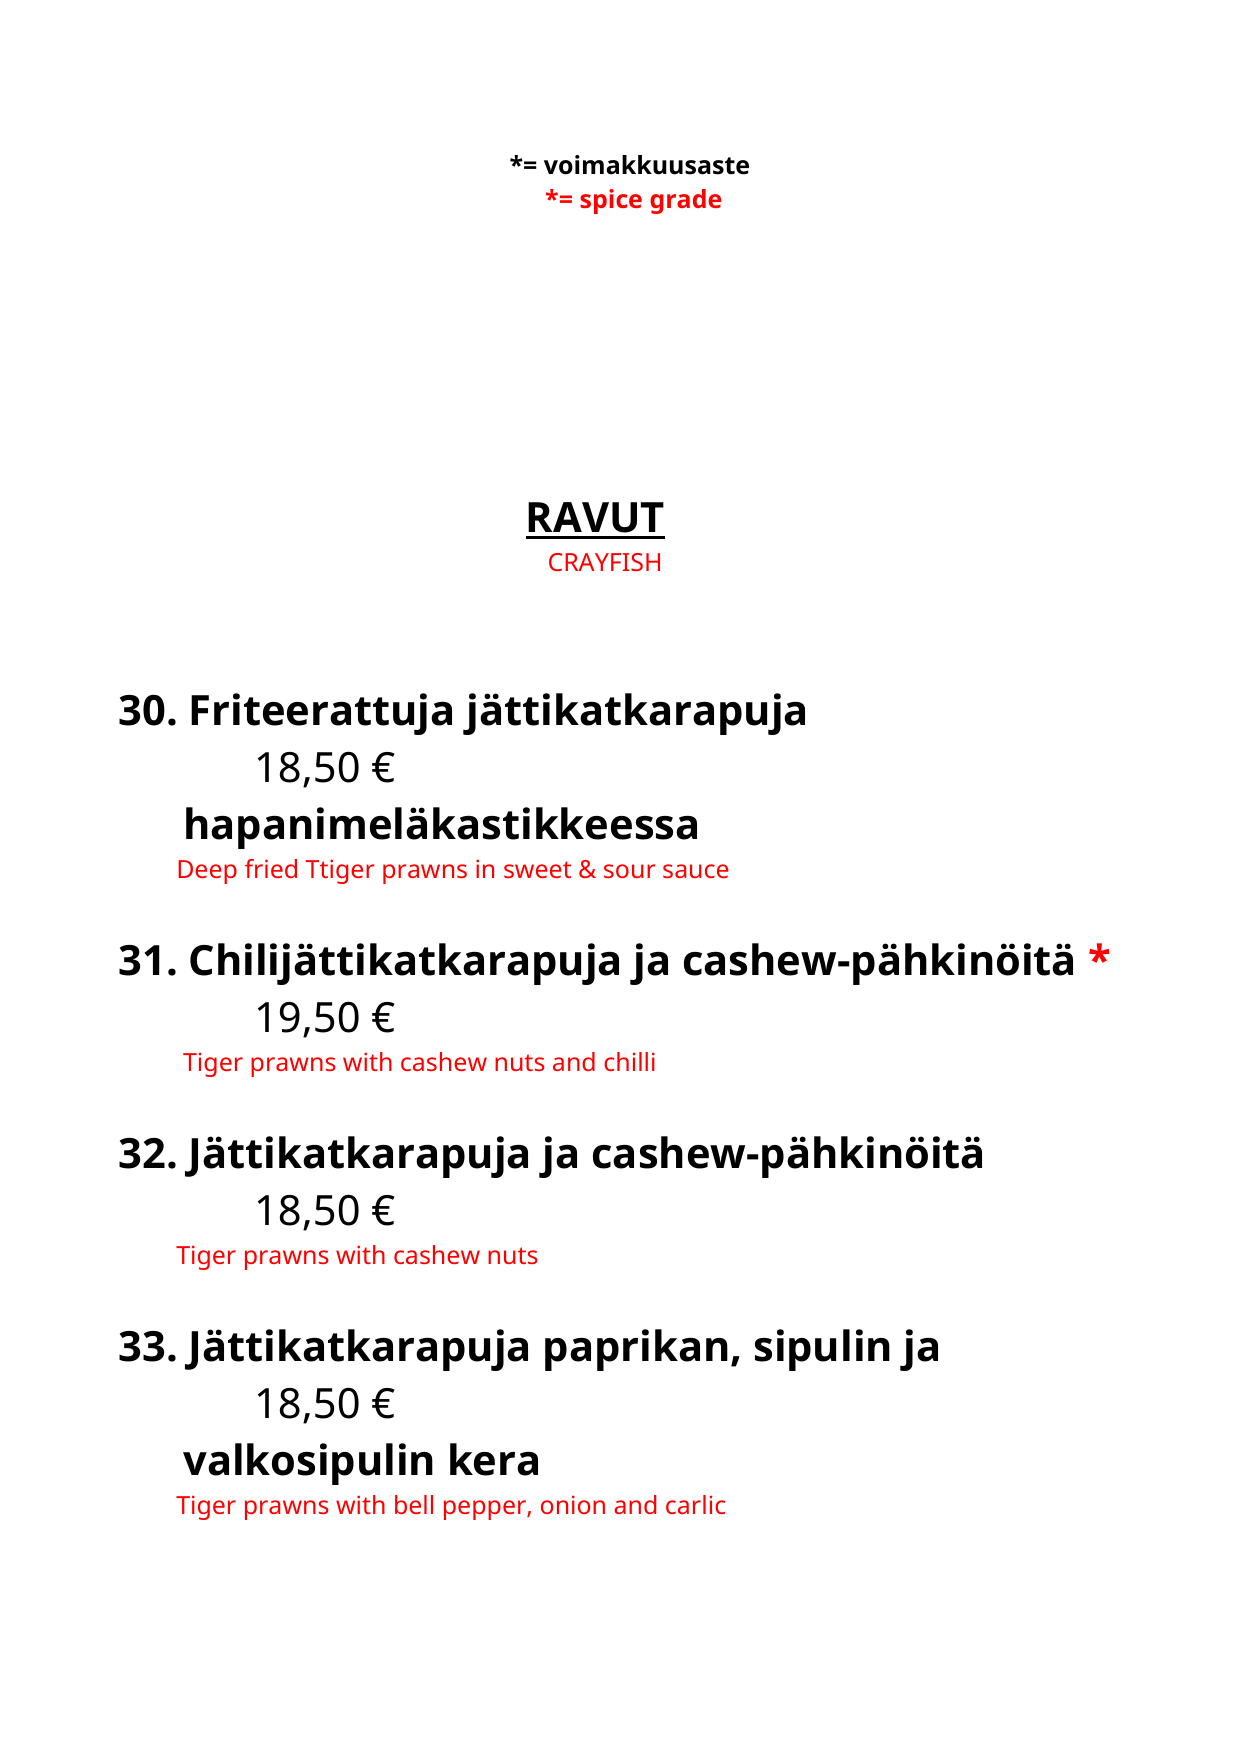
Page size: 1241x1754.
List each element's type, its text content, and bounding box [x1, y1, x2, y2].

text Tiger prawns with bell pepper, onion and carlic [176, 1487, 1122, 1521]
text 33. Jättikatkarapuja paprikan, sipulin ja 18,50 € [118, 1317, 1122, 1431]
text RAVUT [526, 488, 1122, 545]
subtitle Deep fried Ttiger prawns in sweet & sour sauce [176, 852, 1122, 886]
text *= voimakkuusaste [118, 148, 1122, 182]
text 31. Chilijättikatkarapuja ja cashew-pähkinöitä * 19,50 € [118, 931, 1122, 1044]
subtitle Tiger prawns with cashew nuts and chilli [118, 1044, 1122, 1079]
text *= spice grade [448, 182, 1122, 216]
text 32. Jättikatkarapuja ja cashew-pähkinöitä 18,50 € [118, 1124, 1122, 1238]
text valkosipulin kera [118, 1431, 1122, 1487]
text Tiger prawns with cashew nuts [176, 1238, 1122, 1272]
text CRAYFISH [448, 545, 1122, 579]
text hapanimeläkastikkeessa [118, 795, 1122, 852]
text 30. Friteerattuja jättikatkarapuja 18,50 € [118, 681, 1122, 795]
